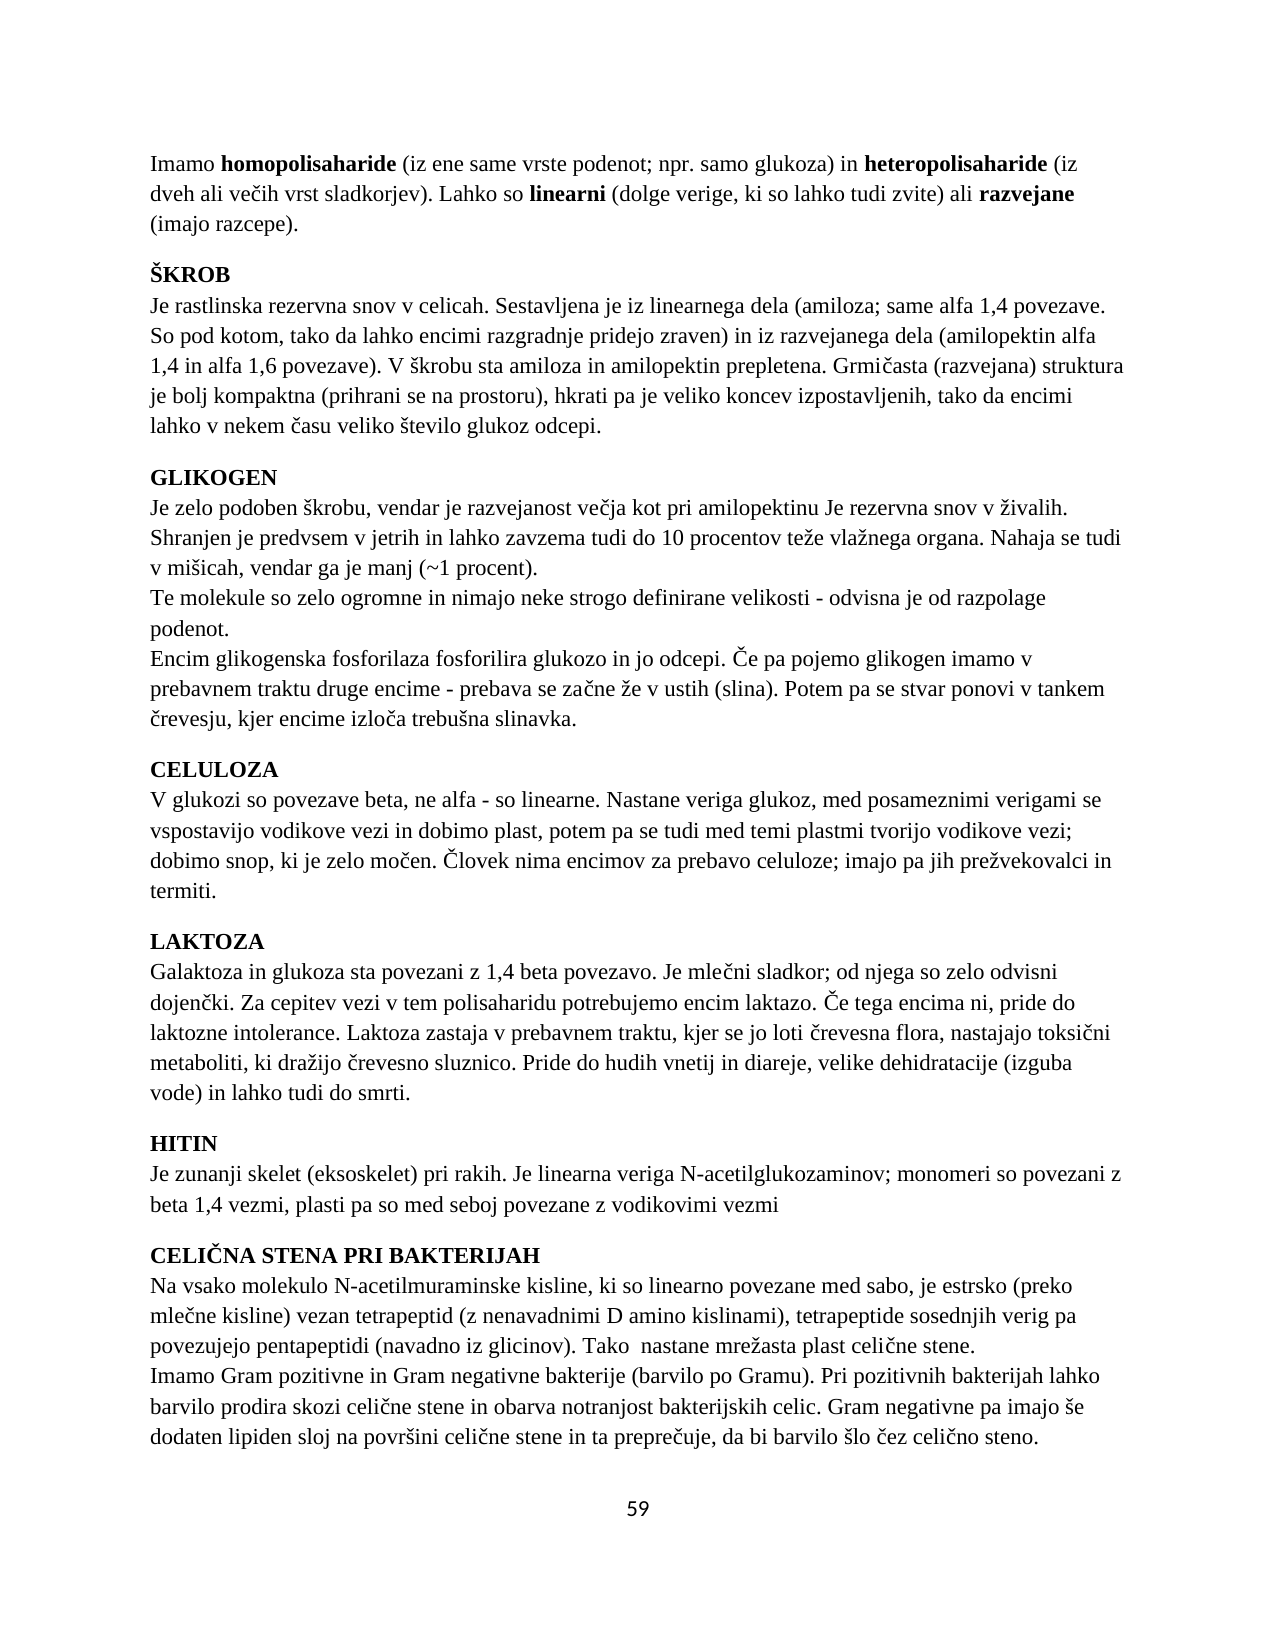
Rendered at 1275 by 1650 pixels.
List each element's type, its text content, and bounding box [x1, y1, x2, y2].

text CELIČNA STENA PRI BAKTERIJAH Na vsako molekulo N-acetilmuraminske kisline, ki so linearno povezane med sabo, je estrsko (preko mlečne kisline) vezan tetrapeptid (z nenavadnimi D amino kislinami), tetrapeptide sosednjih verig pa povezujejo pentapeptidi (navadno iz glicinov). Tako nastane mrežasta plast celične stene. Imamo Gram pozitivne in Gram negativne bakterije (barvilo po Gramu). Pri pozitivnih bakterijah lahko barvilo prodira skozi celične stene in obarva notranjost bakterijskih celic. Gram negativne pa imajo še dodaten lipiden sloj na površini celične stene in ta preprečuje, da bi barvilo šlo čez celično steno. [150, 1242, 1125, 1449]
text GLIKOGEN Je zelo podoben škrobu, vendar je razvejanost večja kot pri amilopektinu Je rezervna snov v živalih. Shranjen je predvsem v jetrih in lahko zavzema tudi do 10 procentov teže vlažnega organa. Nahaja se tudi v mišicah, vendar ga je manj (~1 procent). Te molekule so zelo ogromne in nimajo neke strogo definirane velikosti - odvisna je od razpolage podenot. Encim glikogenska fosforilaza fosforilira glukozo in jo odcepi. Če pa pojemo glikogen imamo v prebavnem traktu druge encime - prebava se začne že v ustih (slina). Potem pa se stvar ponovi v tankem črevesju, kjer encime izloča trebušna slinavka. [150, 463, 1125, 732]
text ŠKROB Je rastlinska rezervna snov v celicah. Sestavljena je iz linearnega dela (amiloza; same alfa 1,4 povezave. So pod kotom, tako da lahko encimi razgradnje pridejo zraven) in iz razvejanega dela (amilopektin alfa 1,4 in alfa 1,6 povezave). V škrobu sta amiloza in amilopektin prepletena. Grmičasta (razvejana) struktura je bolj kompaktna (prihrani se na prostoru), hkrati pa je veliko koncev izpostavljenih, tako da encimi lahko v nekem času veliko število glukoz odcepi. [150, 261, 1125, 439]
text CELULOZA V glukozi so povezave beta, ne alfa - so linearne. Nastane veriga glukoz, med posameznimi verigami se vspostavijo vodikove vezi in dobimo plast, potem pa se tudi med temi plastmi tvorijo vodikove vezi; dobimo snop, ki je zelo močen. Človek nima encimov za prebavo celuloze; imajo pa jih prežvekovalci in termiti. [150, 756, 1125, 903]
text LAKTOZA Galaktoza in glukoza sta povezani z 1,4 beta povezavo. Je mlečni sladkor; od njega so zelo odvisni dojenčki. Za cepitev vezi v tem polisaharidu potrebujemo encim laktazo. Če tega encima ni, pride do laktozne intolerance. Laktoza zastaja v prebavnem traktu, kjer se jo loti črevesna flora, nastajajo toksični metaboliti, ki dražijo črevesno sluznico. Pride do hudih vnetij in diareje, velike dehidratacije (izguba vode) in lahko tudi do smrti. [150, 928, 1125, 1106]
text HITIN Je zunanji skelet (eksoskelet) pri rakih. Je linearna veriga N-acetilglukozaminov; monomeri so povezani z beta 1,4 vezmi, plasti pa so med seboj povezane z vodikovimi vezmi [150, 1130, 1125, 1217]
text Imamo homopolisaharide (iz ene same vrste podenot; npr. samo glukoza) in heteropolisaharide (iz dveh ali večih vrst sladkorjev). Lahko so linearni (dolge verige, ki so lahko tudi zvite) ali razvejane (imajo razcepe). [150, 150, 1125, 237]
